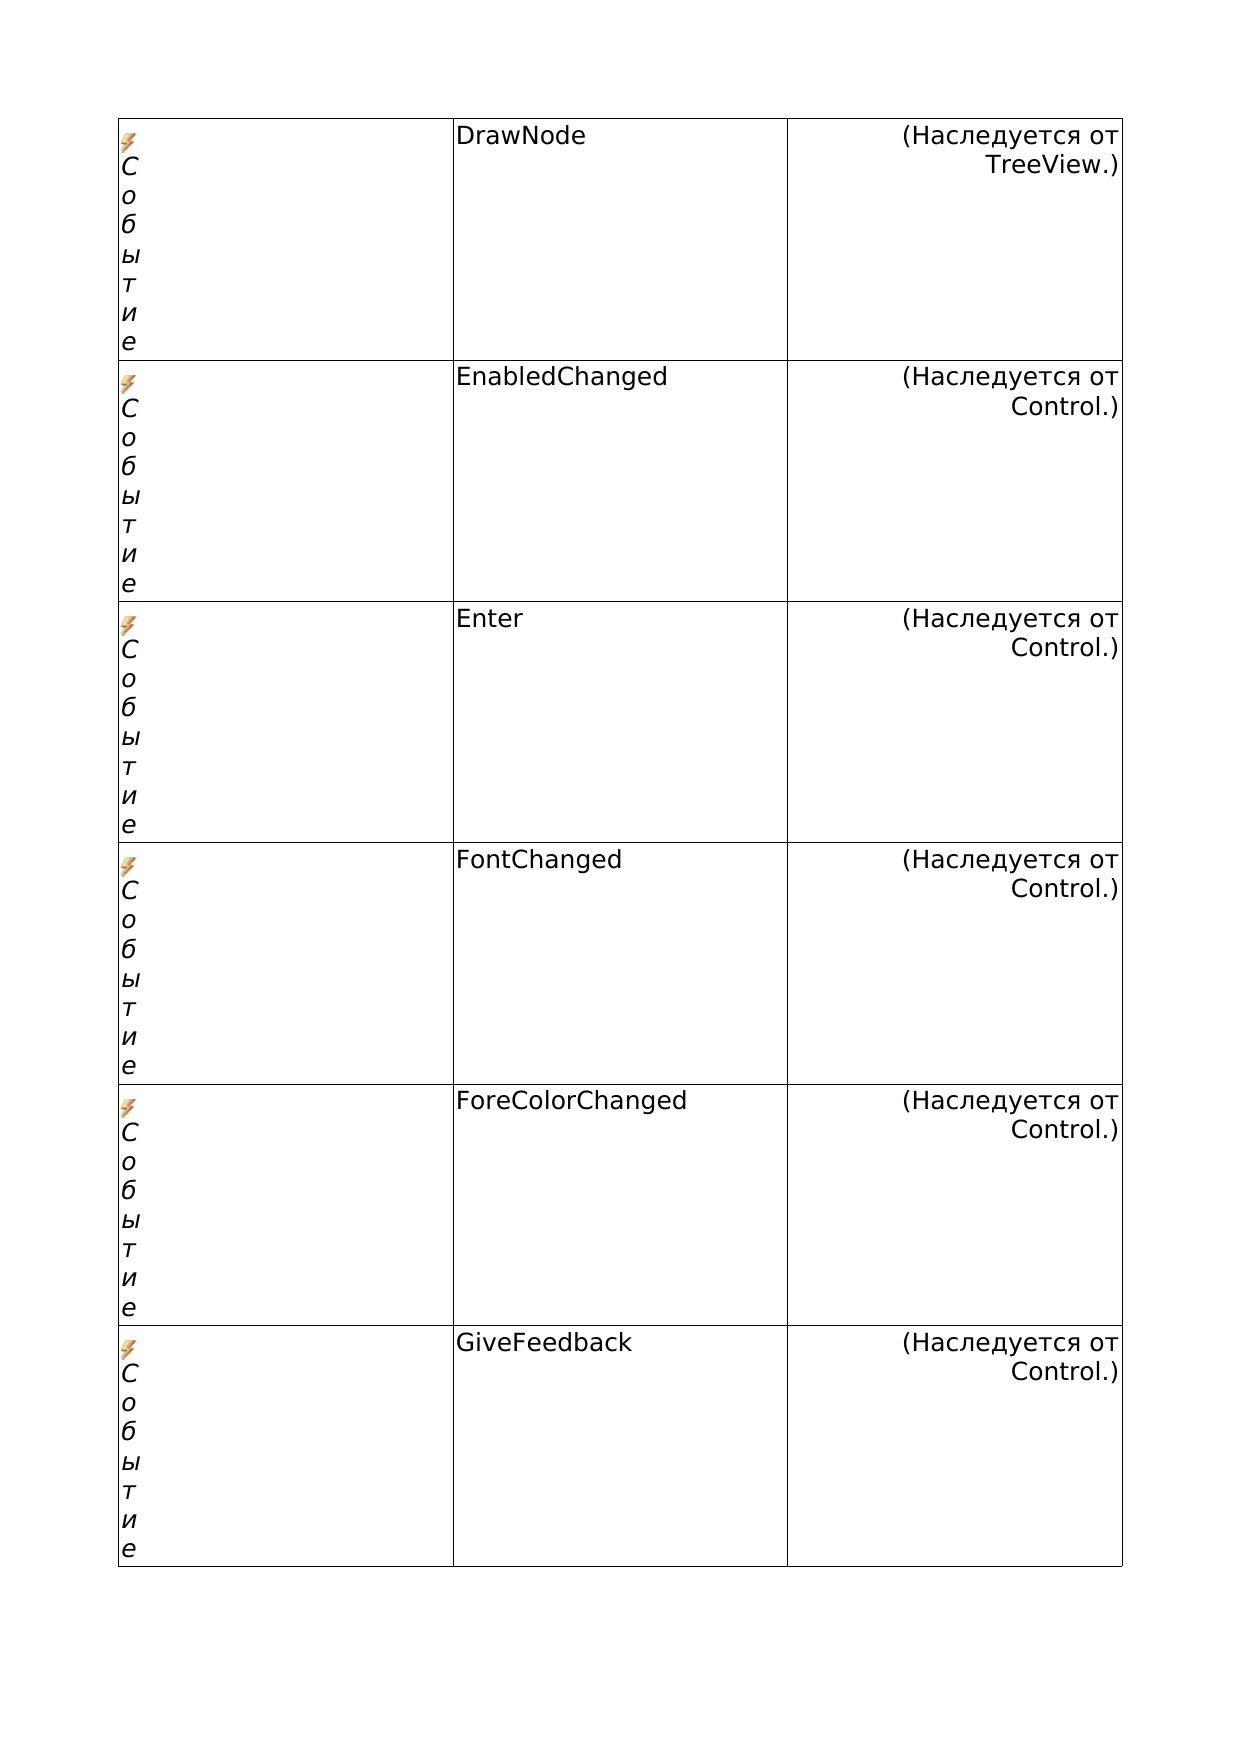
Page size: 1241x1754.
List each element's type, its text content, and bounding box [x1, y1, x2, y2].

table_cell EnabledChanged [454, 361, 787, 601]
table_cell [119, 1085, 453, 1325]
table_cell GiveFeedback [454, 1326, 787, 1566]
table_cell (Наследуется от Control.) [788, 843, 1122, 1083]
picture [121, 133, 137, 153]
table_cell DrawNode [454, 119, 787, 359]
table_cell (Наследуется от TreeView.) [788, 119, 1122, 359]
table_cell (Наследуется от Control.) [788, 1085, 1122, 1325]
table_cell (Наследуется от Control.) [788, 602, 1122, 842]
picture [121, 1099, 137, 1118]
table_cell [119, 1326, 453, 1566]
picture [121, 857, 137, 877]
picture [121, 375, 137, 394]
table_cell [119, 843, 453, 1083]
picture [121, 616, 137, 636]
table_cell Enter [454, 602, 787, 842]
table_cell ForeColorChanged [454, 1085, 787, 1325]
table_cell (Наследуется от Control.) [788, 1326, 1122, 1566]
picture [121, 1340, 137, 1360]
table_cell FontChanged [454, 843, 787, 1083]
table_cell (Наследуется от Control.) [788, 361, 1122, 601]
table_cell [119, 119, 453, 359]
table_cell [119, 602, 453, 842]
table_cell [119, 361, 453, 601]
